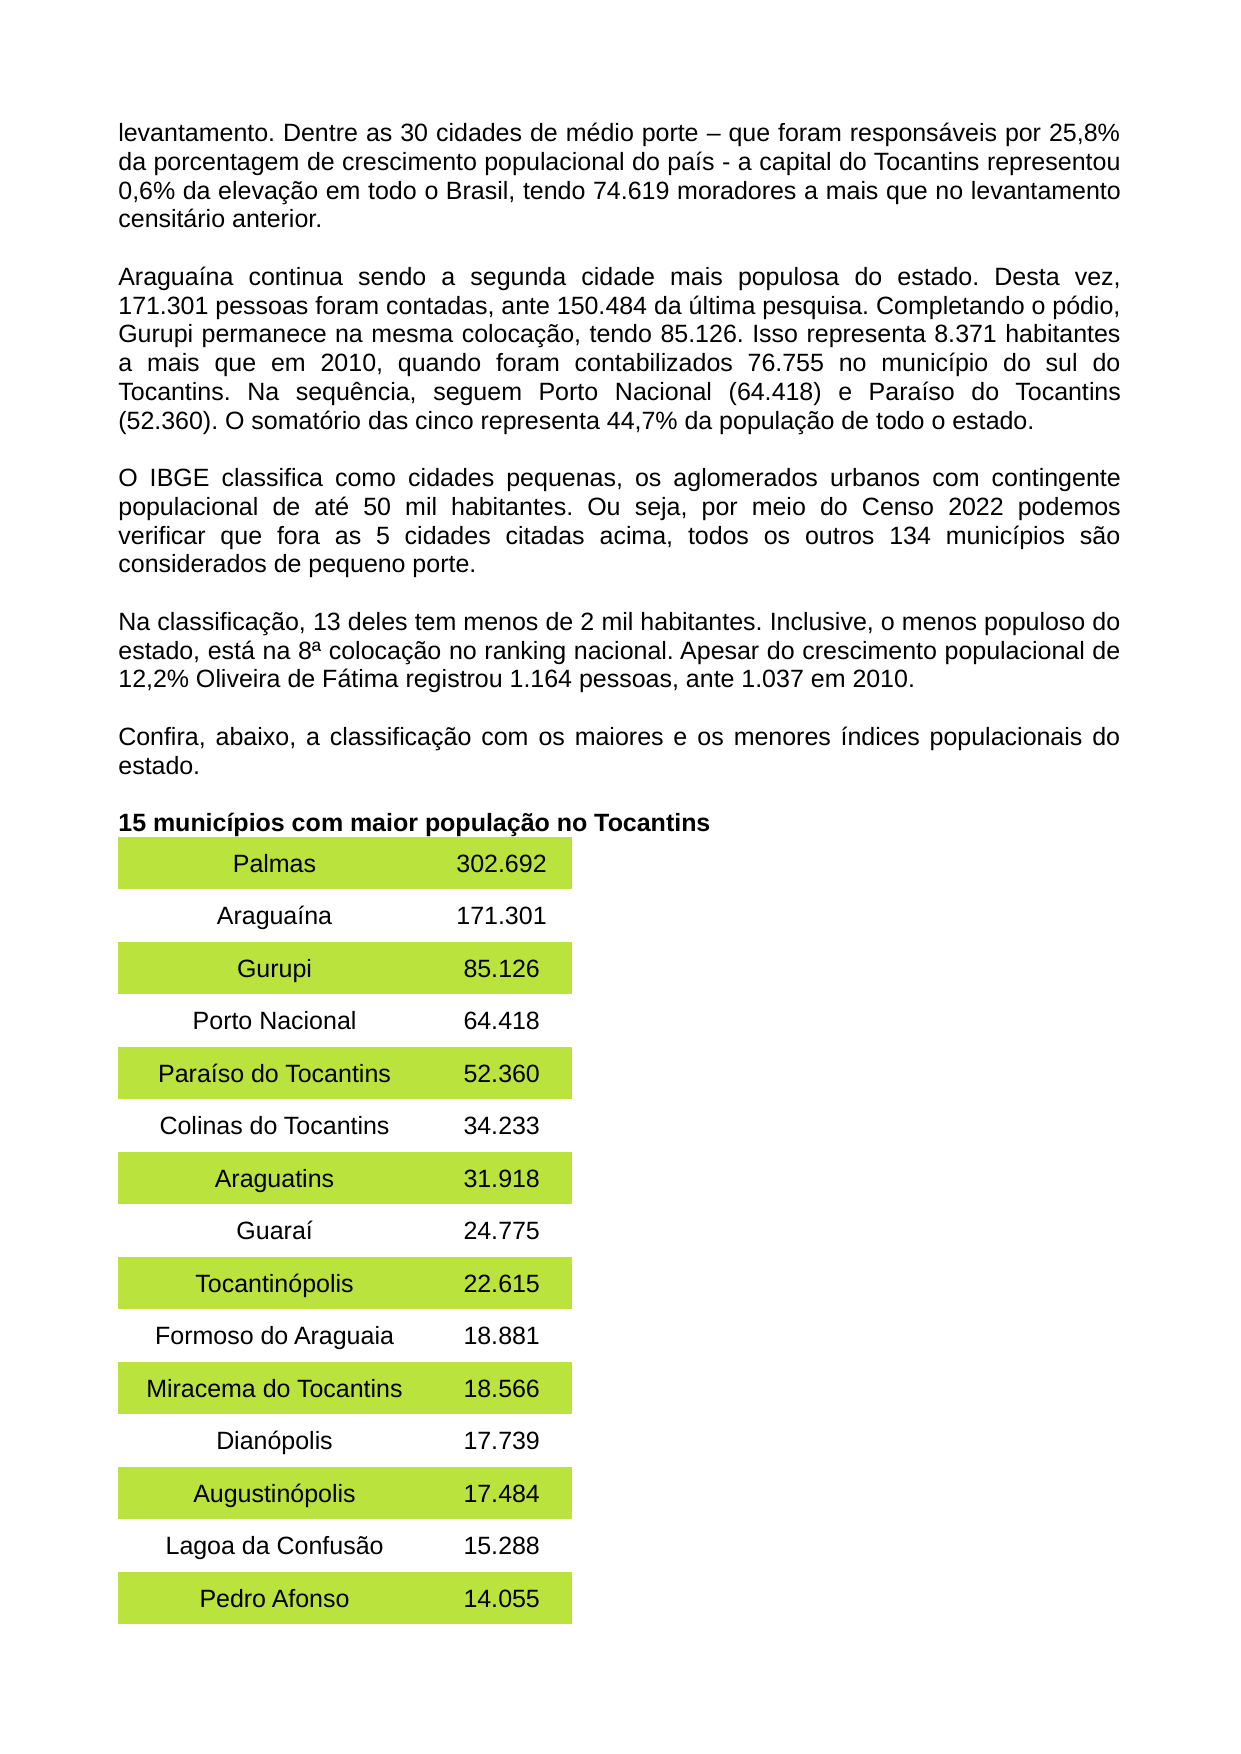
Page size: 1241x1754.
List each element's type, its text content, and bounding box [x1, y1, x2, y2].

table_cell 18.566 [431, 1362, 572, 1414]
table_cell 31.918 [431, 1152, 572, 1204]
text O IBGE classifica como cidades pequenas, os aglomerados urbanos com contingente populacional de até 50 mil habitantes. Ou seja, por meio do Censo 2022 podemos verificar que fora as 5 cidades citadas acima, todos os outros 134 municípios são considerados de pequeno porte. [118, 463, 1122, 578]
table_cell 85.126 [431, 942, 572, 994]
text levantamento. Dentre as 30 cidades de médio porte – que foram responsáveis por 25,8% da porcentagem de crescimento populacional do país - a capital do Tocantins representou 0,6% da elevação em todo o Brasil, tendo 74.619 moradores a mais que no levantamento censitário anterior. [118, 118, 1122, 233]
table_cell Colinas do Tocantins [118, 1099, 431, 1152]
table_cell 171.301 [431, 889, 572, 942]
table_cell 24.775 [431, 1204, 572, 1257]
table_cell 18.881 [431, 1309, 572, 1362]
table_cell Pedro Afonso [118, 1572, 431, 1624]
table_cell Araguaína [118, 889, 431, 942]
table_cell 22.615 [431, 1257, 572, 1309]
table_cell 64.418 [431, 994, 572, 1047]
table_cell 14.055 [431, 1572, 572, 1624]
table_cell Formoso do Araguaia [118, 1309, 431, 1362]
table_cell Paraíso do Tocantins [118, 1047, 431, 1099]
table_cell 34.233 [431, 1099, 572, 1152]
table_cell Guaraí [118, 1204, 431, 1257]
table_cell 52.360 [431, 1047, 572, 1099]
table_cell Dianópolis [118, 1414, 431, 1467]
table_cell Gurupi [118, 942, 431, 994]
table_header 302.692 [431, 837, 572, 889]
table_cell 17.484 [431, 1467, 572, 1519]
text Confira, abaixo, a classificação com os maiores e os menores índices populacionais do estado. [118, 722, 1122, 779]
text 15 municípios com maior população no Tocantins [118, 808, 1122, 837]
text Araguaína continua sendo a segunda cidade mais populosa do estado. Desta vez, 171.301 pessoas foram contadas, ante 150.484 da última pesquisa. Completando o pódio, Gurupi permanece na mesma colocação, tendo 85.126. Isso representa 8.371 habitantes a mais que em 2010, quando foram contabilizados 76.755 no município do sul do Tocantins. Na sequência, seguem Porto Nacional (64.418) e Paraíso do Tocantins (52.360). O somatório das cinco representa 44,7% da população de todo o estado. [118, 262, 1122, 434]
table_cell 15.288 [431, 1519, 572, 1572]
table_cell Araguatins [118, 1152, 431, 1204]
table_cell Augustinópolis [118, 1467, 431, 1519]
table_header Palmas [118, 837, 431, 889]
table_cell Lagoa da Confusão [118, 1519, 431, 1572]
table_cell Miracema do Tocantins [118, 1362, 431, 1414]
table_cell Porto Nacional [118, 994, 431, 1047]
table_cell 17.739 [431, 1414, 572, 1467]
table_cell Tocantinópolis [118, 1257, 431, 1309]
text Na classificação, 13 deles tem menos de 2 mil habitantes. Inclusive, o menos populoso do estado, está na 8ª colocação no ranking nacional. Apesar do crescimento populacional de 12,2% Oliveira de Fátima registrou 1.164 pessoas, ante 1.037 em 2010. [118, 607, 1122, 693]
